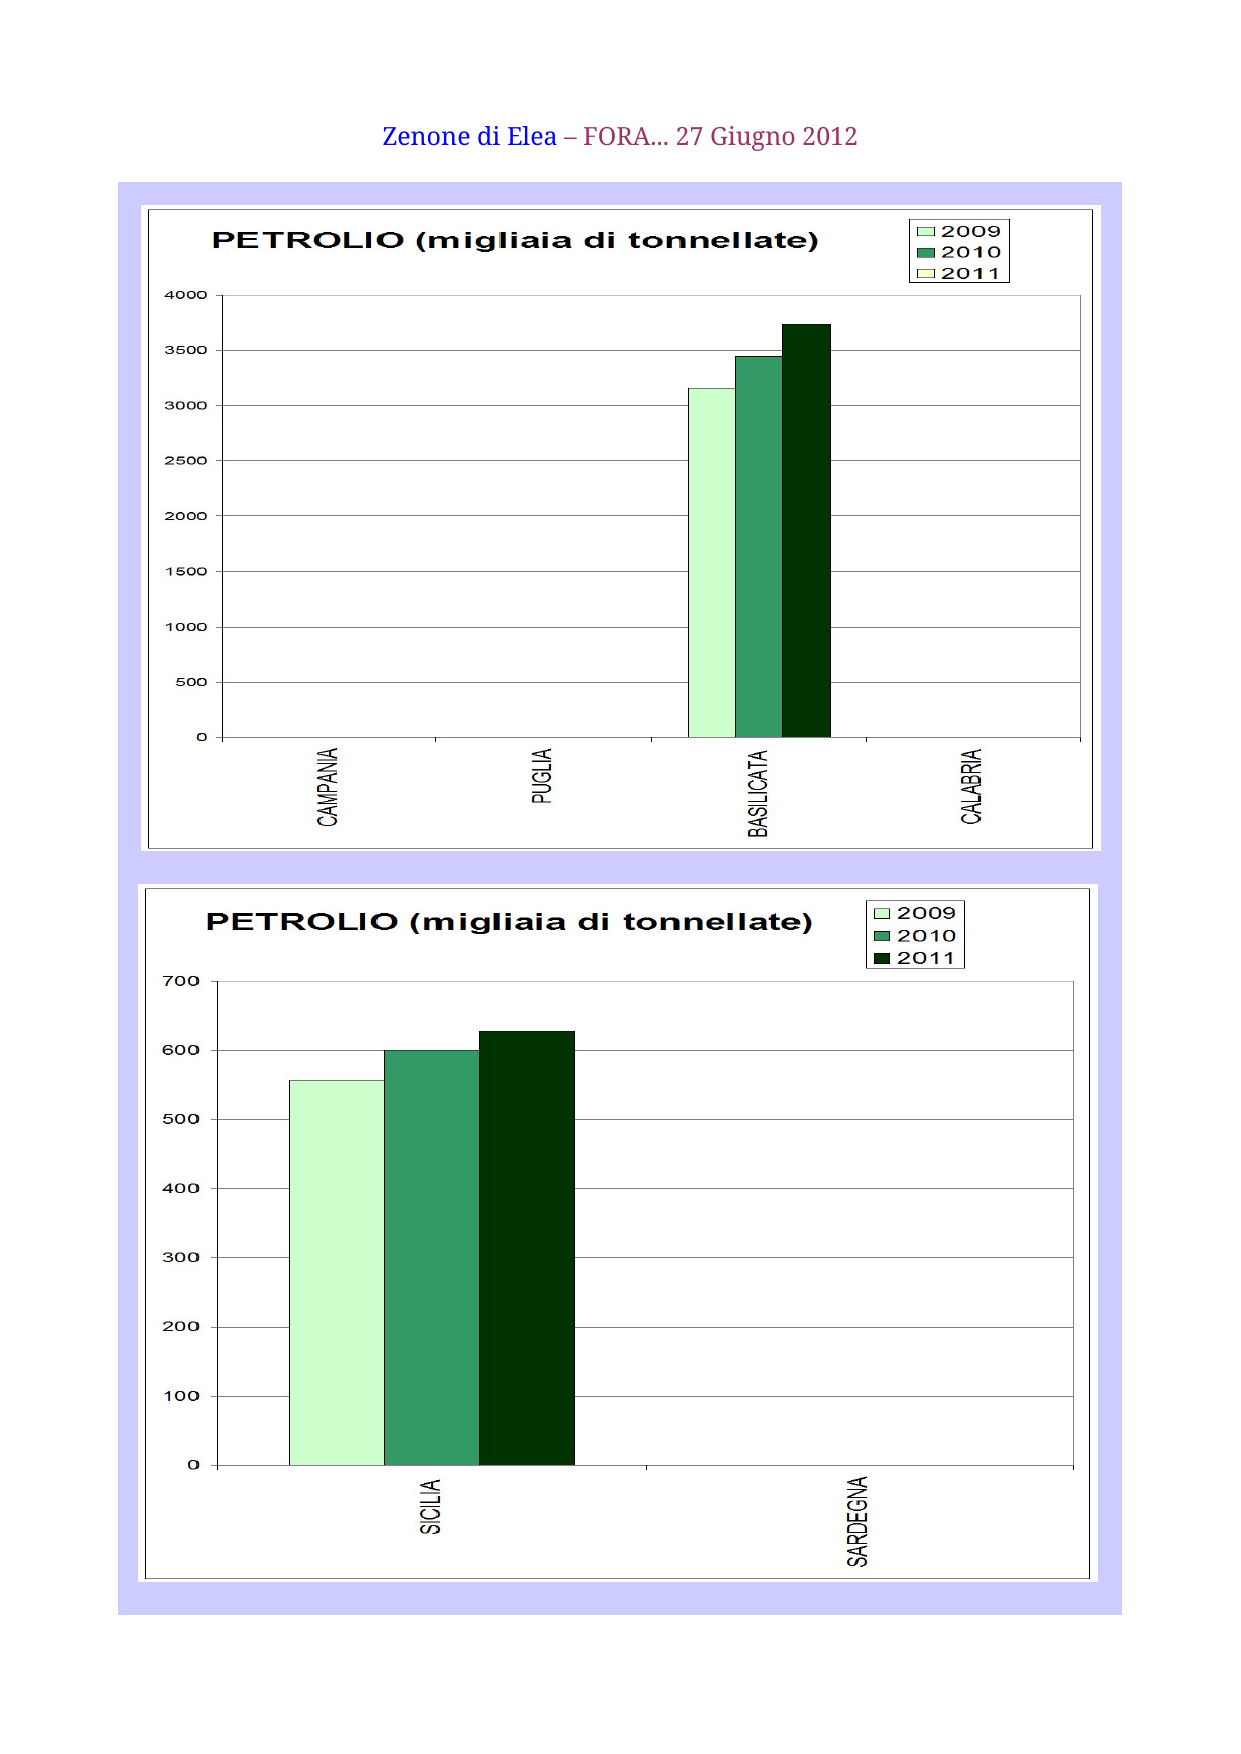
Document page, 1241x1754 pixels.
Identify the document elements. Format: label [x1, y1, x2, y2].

table_header [118, 182, 1122, 885]
picture [138, 884, 1098, 1582]
picture [141, 205, 1101, 851]
table_cell [118, 885, 1122, 1615]
